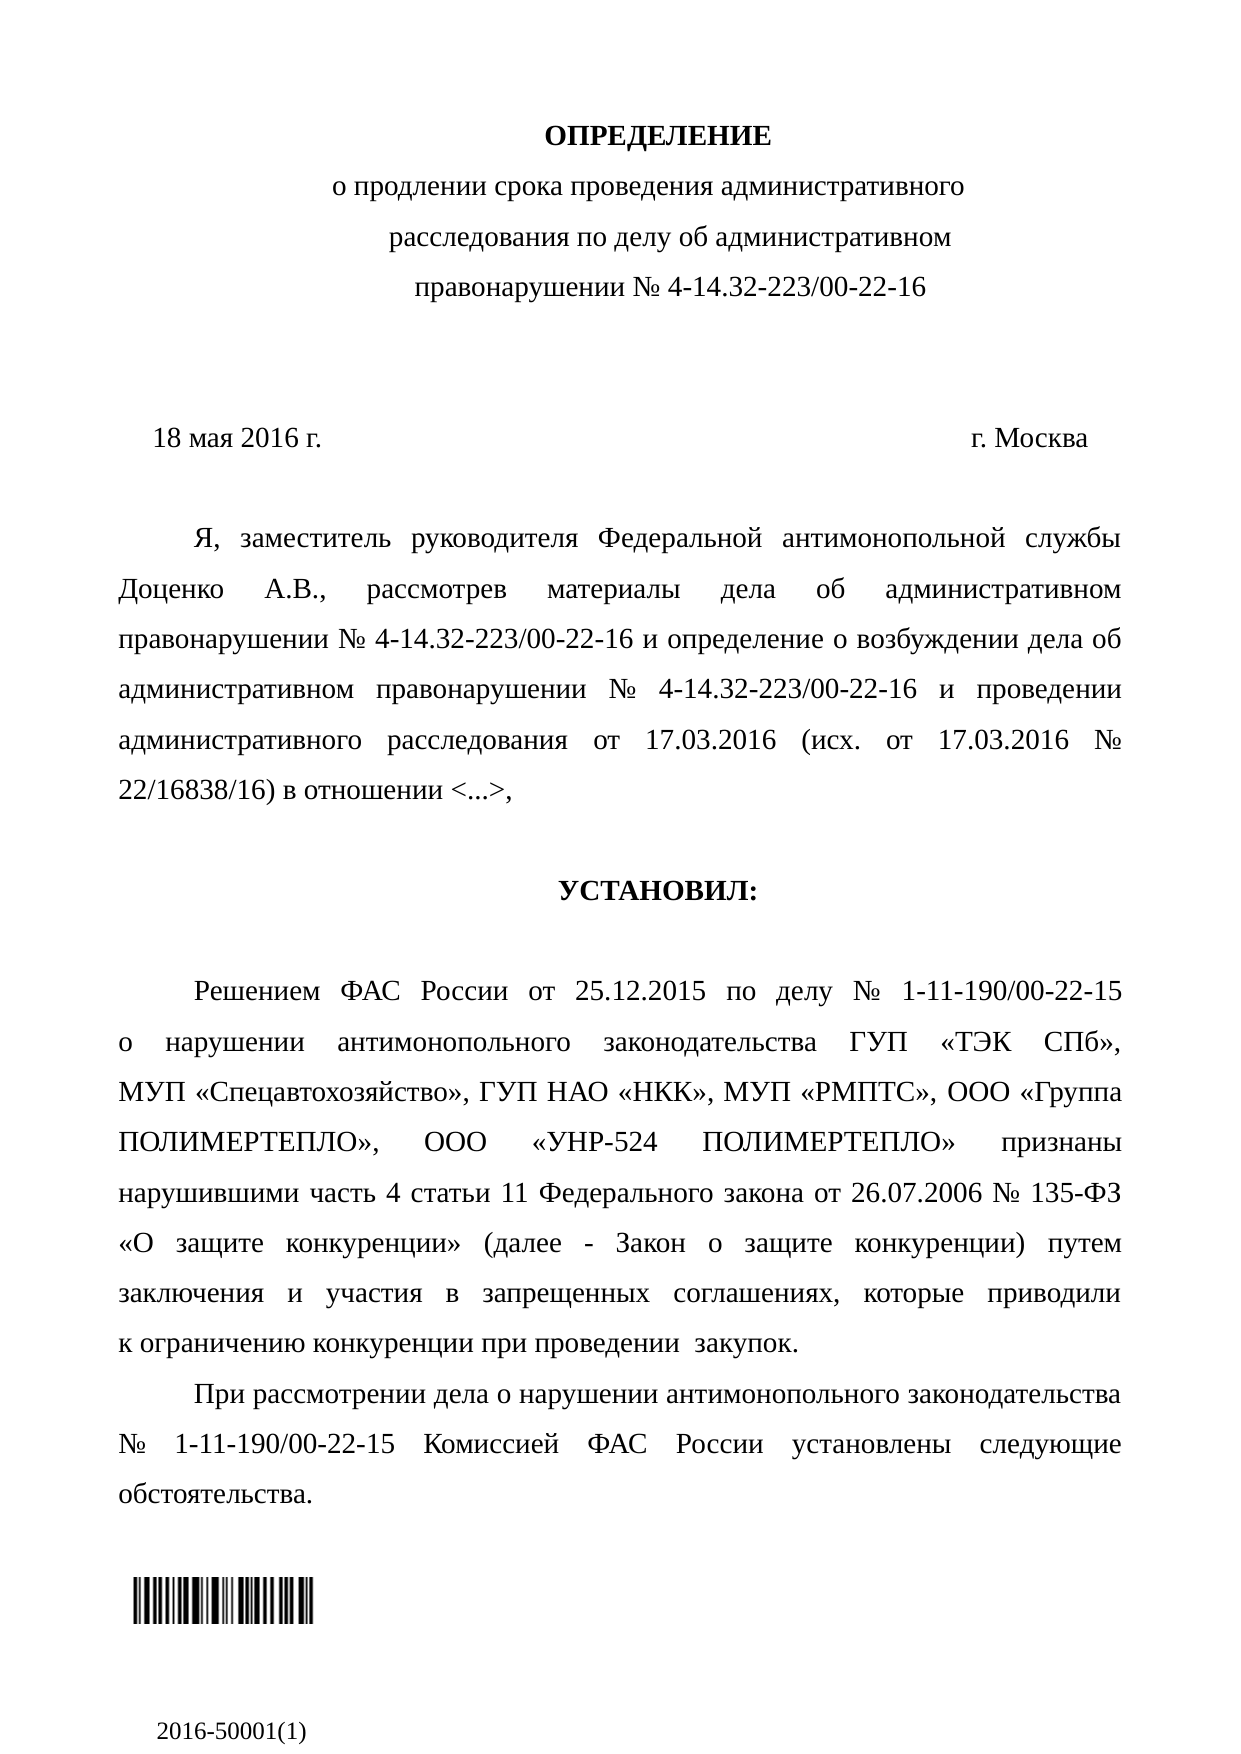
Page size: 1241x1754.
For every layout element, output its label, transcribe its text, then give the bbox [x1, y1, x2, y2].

picture [118, 1577, 331, 1624]
text расследования по делу об административном [118, 219, 1122, 252]
text При рассмотрении дела о нарушении антимонопольного законодательства № 1-11-190/00-22-15 Комиссией ФАС России установлены следующие обстоятельства. [118, 1376, 1122, 1510]
text УСТАНОВИЛ: [118, 873, 1122, 906]
text Решением ФАС России от 25.12.2015 по делу № 1-11-190/00-22-15 о нарушении антимонопольного законодательства ГУП «ТЭК СПб», МУП «Спецавтохозяйство», ГУП НАО «НКК», МУП «РМПТС», ООО «Группа ПОЛИМЕРТЕПЛО», ООО «УНР-524 ПОЛИМЕРТЕПЛО» признаны нарушившими часть 4 статьи 11 Федерального закона от 26.07.2006 № 135-ФЗ «О защите конкуренции» (далее - Закон о защите конкуренции) путем заключения и участия в запрещенных соглашениях, которые приводили к ограничению конкуренции при проведении закупок. [118, 973, 1122, 1359]
text о продлении срока проведения административного [118, 168, 1122, 202]
text ОПРЕДЕЛЕНИЕ [118, 118, 1122, 152]
text правонарушении № 4-14.32-223/00-22-16 [118, 269, 1122, 303]
text 18 мая 2016 г. г. Москва [118, 420, 1122, 453]
text Я, заместитель руководителя Федеральной антимонопольной службы Доценко А.В., рассмотрев материалы дела об административном правонарушении № 4-14.32-223/00-22-16 и определение о возбуждении дела об административном правонарушении № 4-14.32-223/00-22-16 и проведении административного расследования от 17.03.2016 (исх. от 17.03.2016 № 22/16838/16) в отношении <...>, [118, 521, 1122, 806]
